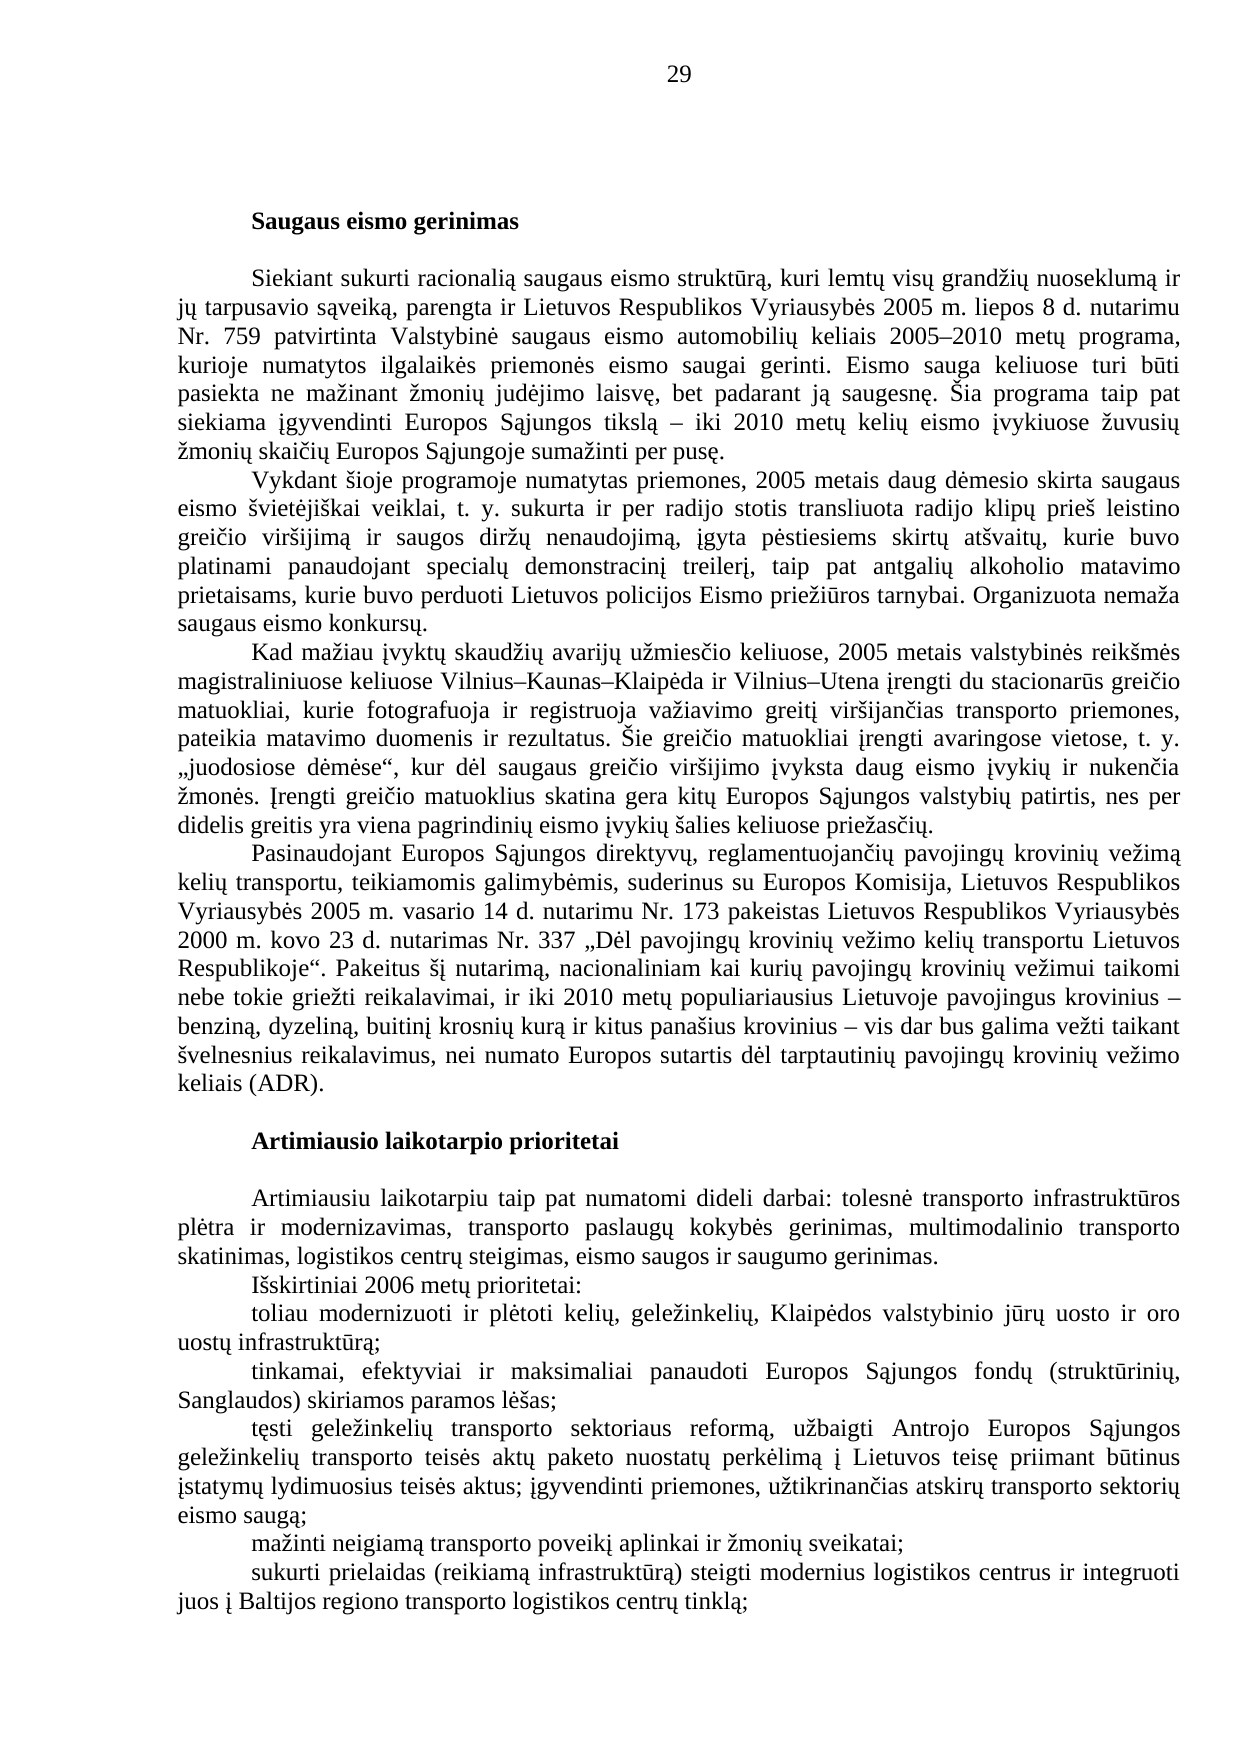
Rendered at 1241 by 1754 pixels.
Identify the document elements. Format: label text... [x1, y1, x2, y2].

text sukurti prielaidas (reikiamą infrastruktūrą) steigti modernius logistikos centrus ir integruoti juos į Baltijos regiono transporto logistikos centrų tinklą; [177, 1557, 1181, 1615]
text Siekiant sukurti racionalią saugaus eismo struktūrą, kuri lemtų visų grandžių nuoseklumą ir jų tarpusavio sąveiką, parengta ir Lietuvos Respublikos Vyriausybės 2005 m. liepos 8 d. nutarimu Nr. 759 patvirtinta Valstybinė saugaus eismo automobilių keliais 2005–2010 metų programa, kurioje numatytos ilgalaikės priemonės eismo saugai gerinti. Eismo sauga keliuose turi būti pasiekta ne mažinant žmonių judėjimo laisvę, bet padarant ją saugesnę. Šia programa taip pat siekiama įgyvendinti Europos Sąjungos tikslą – iki 2010 metų kelių eismo įvykiuose žuvusių žmonių skaičių Europos Sąjungoje sumažinti per pusę. [177, 263, 1181, 465]
text Pasinaudojant Europos Sąjungos direktyvų, reglamentuojančių pavojingų krovinių vežimą kelių transportu, teikiamomis galimybėmis, suderinus su Europos Komisija, Lietuvos Respublikos Vyriausybės 2005 m. vasario 14 d. nutarimu Nr. 173 pakeistas Lietuvos Respublikos Vyriausybės 2000 m. kovo 23 d. nutarimas Nr. 337 „Dėl pavojingų krovinių vežimo kelių transportu Lietuvos Respublikoje“. Pakeitus šį nutarimą, nacionaliniam kai kurių pavojingų krovinių vežimui taikomi nebe tokie griežti reikalavimai, ir iki 2010 metų populiariausius Lietuvoje pavojingus krovinius – benziną, dyzeliną, buitinį krosnių kurą ir kitus panašius krovinius – vis dar bus galima vežti taikant švelnesnius reikalavimus, nei numato Europos sutartis dėl tarptautinių pavojingų krovinių vežimo keliais (ADR). [177, 838, 1181, 1097]
text mažinti neigiamą transporto poveikį aplinkai ir žmonių sveikatai; [177, 1528, 1181, 1557]
text Vykdant šioje programoje numatytas priemones, 2005 metais daug dėmesio skirta saugaus eismo švietėjiškai veiklai, t. y. sukurta ir per radijo stotis transliuota radijo klipų prieš leistino greičio viršijimą ir saugos diržų nenaudojimą, įgyta pėstiesiems skirtų atšvaitų, kurie buvo platinami panaudojant specialų demonstracinį treilerį, taip pat antgalių alkoholio matavimo prietaisams, kurie buvo perduoti Lietuvos policijos Eismo priežiūros tarnybai. Organizuota nemaža saugaus eismo konkursų. [177, 465, 1181, 637]
text tinkamai, efektyviai ir maksimaliai panaudoti Europos Sąjungos fondų (struktūrinių, Sanglaudos) skiriamos paramos lėšas; [177, 1356, 1181, 1413]
text tęsti geležinkelių transporto sektoriaus reformą, užbaigti Antrojo Europos Sąjungos geležinkelių transporto teisės aktų paketo nuostatų perkėlimą į Lietuvos teisę priimant būtinus įstatymų lydimuosius teisės aktus; įgyvendinti priemones, užtikrinančias atskirų transporto sektorių eismo saugą; [177, 1413, 1181, 1528]
text Išskirtiniai 2006 metų prioritetai: [177, 1270, 1181, 1298]
text Artimiausio laikotarpio prioritetai [177, 1126, 1181, 1155]
text Saugaus eismo gerinimas [177, 206, 1181, 235]
text Kad mažiau įvyktų skaudžių avarijų užmiesčio keliuose, 2005 metais valstybinės reikšmės magistraliniuose keliuose Vilnius–Kaunas–Klaipėda ir Vilnius–Utena įrengti du stacionarūs greičio matuokliai, kurie fotografuoja ir registruoja važiavimo greitį viršijančias transporto priemones, pateikia matavimo duomenis ir rezultatus. Šie greičio matuokliai įrengti avaringose vietose, t. y. „juodosiose dėmėse“, kur dėl saugaus greičio viršijimo įvyksta daug eismo įvykių ir nukenčia žmonės. Įrengti greičio matuoklius skatina gera kitų Europos Sąjungos valstybių patirtis, nes per didelis greitis yra viena pagrindinių eismo įvykių šalies keliuose priežasčių. [177, 637, 1181, 838]
text toliau modernizuoti ir plėtoti kelių, geležinkelių, Klaipėdos valstybinio jūrų uosto ir oro uostų infrastruktūrą; [177, 1298, 1181, 1356]
text Artimiausiu laikotarpiu taip pat numatomi dideli darbai: tolesnė transporto infrastruktūros plėtra ir modernizavimas, transporto paslaugų kokybės gerinimas, multimodalinio transporto skatinimas, logistikos centrų steigimas, eismo saugos ir saugumo gerinimas. [177, 1183, 1181, 1270]
